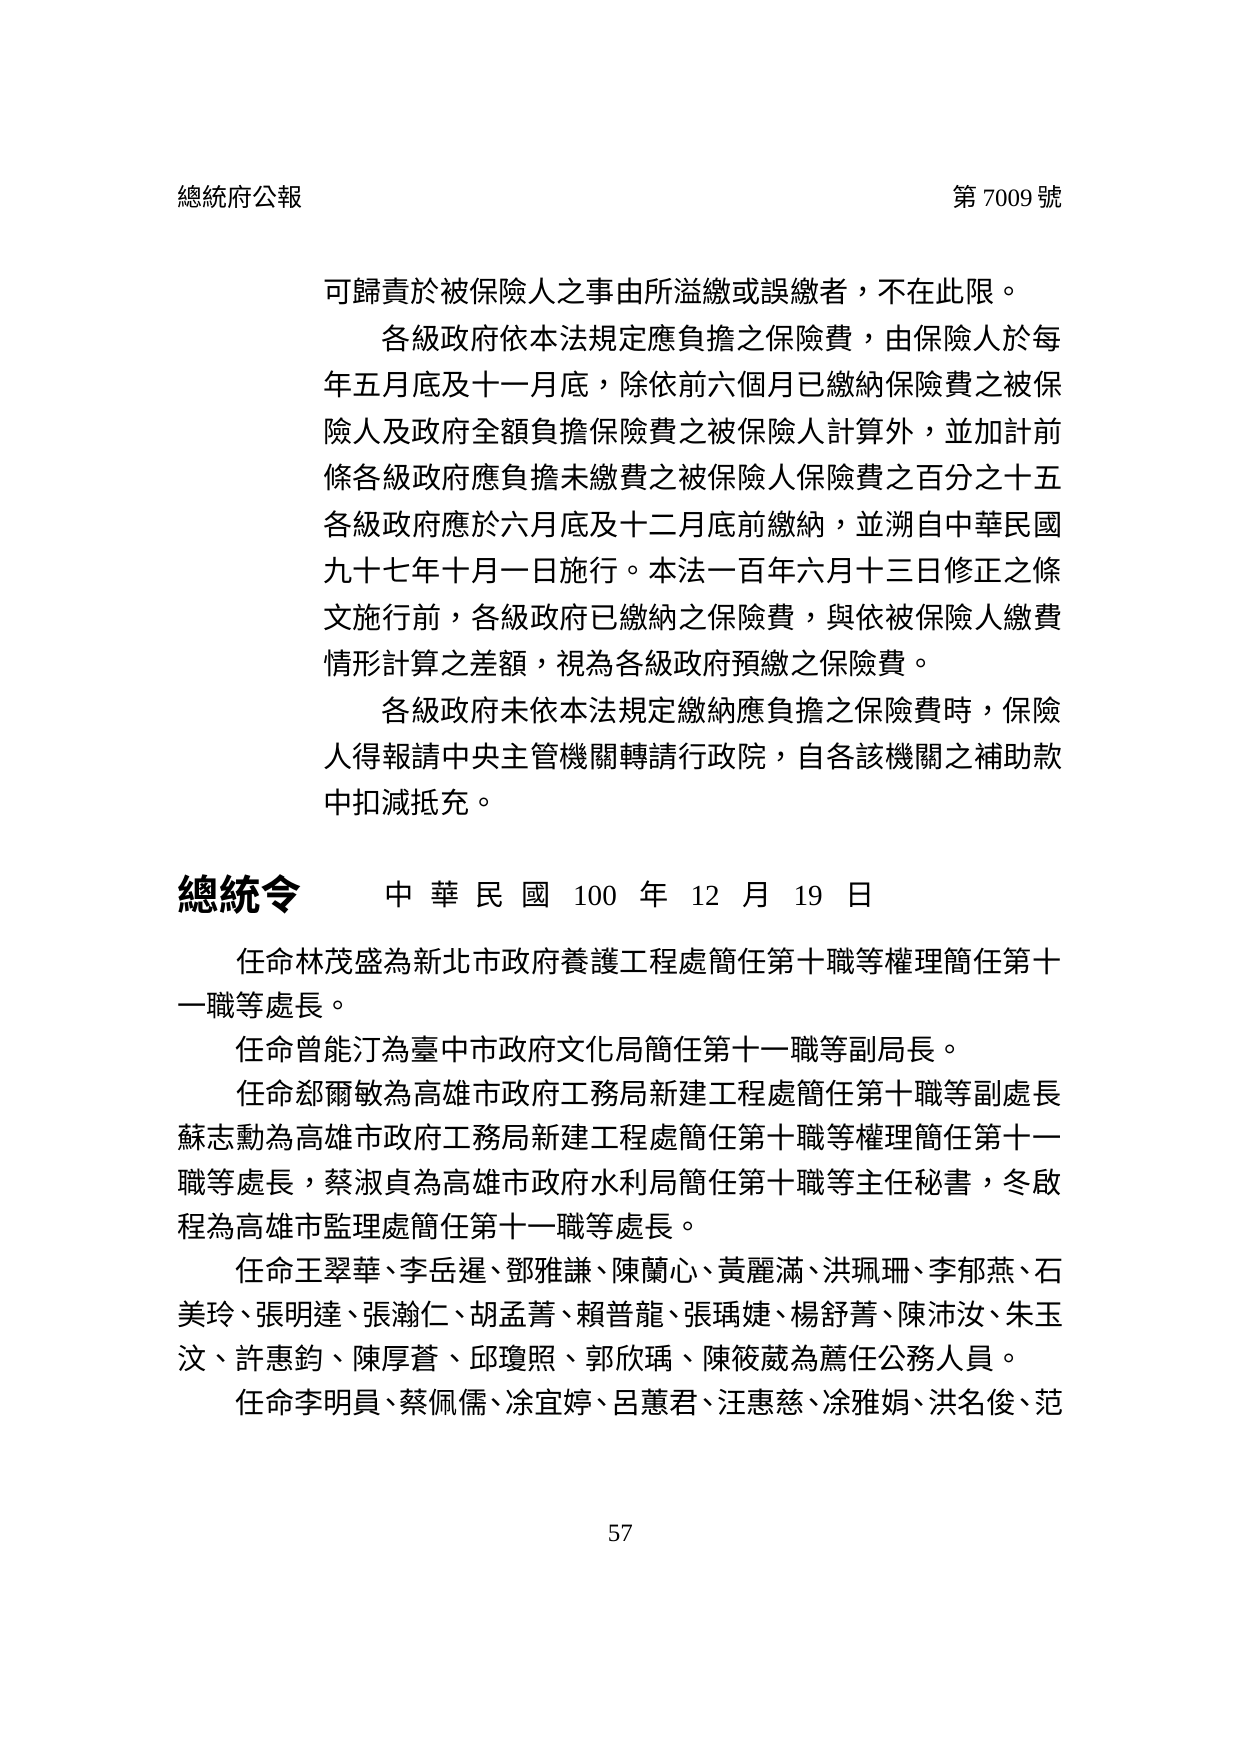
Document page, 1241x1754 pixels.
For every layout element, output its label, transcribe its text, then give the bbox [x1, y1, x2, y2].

text 任命曾能汀為臺中市政府文化局簡任第十一職等副局長。 [177, 1025, 1063, 1069]
text 任命郄爾敏為高雄市政府工務局新建工程處簡任第十職等副處長，蘇志勳為高雄市政府工務局新建工程處簡任第十職等權理簡任第十一職等處長，蔡淑貞為高雄市政府水利局簡任第十職等主任秘書，冬啟程為高雄市監理處簡任第十一職等處長。 [177, 1069, 1063, 1246]
text 任命林茂盛為新北市政府養護工程處簡任第十職等權理簡任第十一職等處長。 [177, 937, 1063, 1025]
text 任命王翠華、李岳暹、鄧雅謙、陳蘭心、黃麗滿、洪珮珊、李郁燕、石美玲、張明達、張瀚仁、胡孟菁、賴普龍、張瑀婕、楊舒菁、陳沛汝、朱玉汶、許惠鈞、陳厚蒼、邱瓊照、郭欣瑀、陳筱葳為薦任公務人員。 [177, 1246, 1063, 1379]
text 可歸責於被保險人之事由所溢繳或誤繳者，不在此限。 [323, 266, 1063, 312]
table_header 中華民國100年12月19日 [381, 848, 877, 937]
text 任命李明員、蔡佩儒、凃宜婷、呂蕙君、汪惠慈、凃雅娟、洪名俊、范 [177, 1379, 1063, 1423]
text 各級政府未依本法規定繳納應負擔之保險費時，保險人得報請中央主管機關轉請行政院，自各該機關之補助款中扣減抵充。 [323, 684, 1063, 823]
text 各級政府依本法規定應負擔之保險費，由保險人於每年五月底及十一月底，除依前六個月已繳納保險費之被保險人及政府全額負擔保險費之被保險人計算外，並加計前條各級政府應負擔未繳費之被保險人保險費之百分之十五；各級政府應於六月底及十二月底前繳納，並溯自中華民國九十七年十月一日施行。本法一百年六月十三日修正之條文施行前，各級政府已繳納之保險費，與依被保險人繳費情形計算之差額，視為各級政府預繳之保險費。 [323, 312, 1063, 684]
table_header 總統令 [174, 848, 381, 937]
